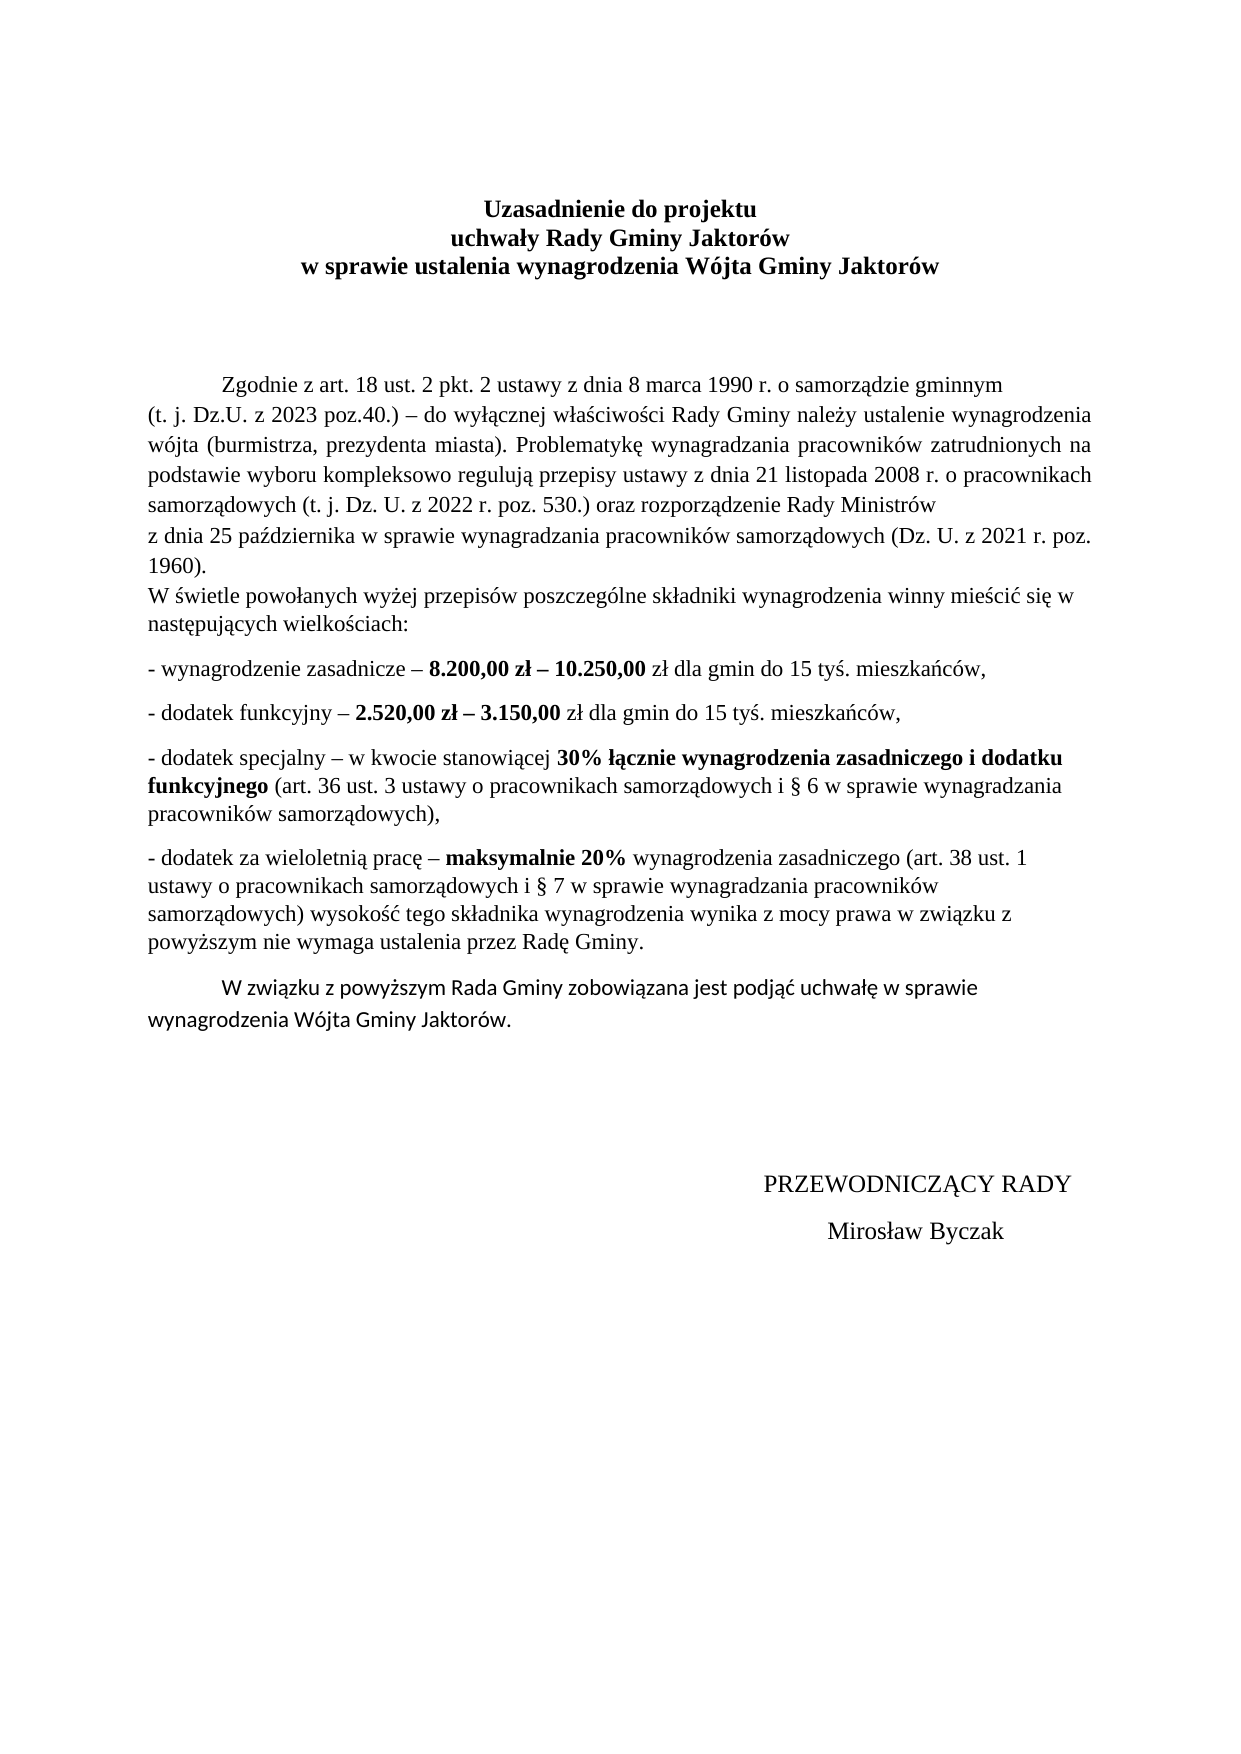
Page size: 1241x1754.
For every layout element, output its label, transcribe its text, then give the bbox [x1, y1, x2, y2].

text - dodatek funkcyjny – 2.520,00 zł – 3.150,00 zł dla gmin do 15 tyś. mieszkańców, [148, 699, 1093, 726]
text uchwały Rady Gminy Jaktorów [148, 223, 1093, 251]
text W świetle powołanych wyżej przepisów poszczególne składniki wynagrodzenia winny mieścić się w następujących wielkościach: [148, 582, 1093, 636]
text - dodatek za wieloletnią pracę – maksymalnie 20% wynagrodzenia zasadniczego (art. 38 ust. 1 ustawy o pracownikach samorządowych i § 7 w sprawie wynagradzania pracowników samorządowych) wysokość tego składnika wynagrodzenia wynika z mocy prawa w związku z powyższym nie wymaga ustalenia przez Radę Gminy. [148, 844, 1093, 954]
text PRZEWODNICZĄCY RADY [664, 1169, 1093, 1198]
text Uzasadnienie do projektu [148, 194, 1093, 223]
text W związku z powyższym Rada Gminy zobowiązana jest podjąć uchwałę w sprawie [148, 973, 1093, 1001]
text wynagrodzenia Wójta Gminy Jaktorów. [148, 1005, 1093, 1033]
text z dnia 25 października w sprawie wynagradzania pracowników samorządowych (Dz. U. z 2021 r. poz. 1960). [148, 522, 1093, 578]
text Zgodnie z art. 18 ust. 2 pkt. 2 ustawy z dnia 8 marca 1990 r. o samorządzie gminnym [148, 371, 1093, 397]
text w sprawie ustalenia wynagrodzenia Wójta Gminy Jaktorów [148, 251, 1093, 280]
text - wynagrodzenie zasadnicze – 8.200,00 zł – 10.250,00 zł dla gmin do 15 tyś. mieszkańców, [148, 655, 1093, 681]
text - dodatek specjalny – w kwocie stanowiącej 30% łącznie wynagrodzenia zasadniczego i dodatku funkcyjnego (art. 36 ust. 3 ustawy o pracownikach samorządowych i § 6 w sprawie wynagradzania pracowników samorządowych), [148, 744, 1093, 826]
text Mirosław Byczak [738, 1216, 1093, 1245]
text (t. j. Dz.U. z 2023 poz.40.) – do wyłącznej właściwości Rady Gminy należy ustalenie wynagrodzenia wójta (burmistrza, prezydenta miasta). Problematykę wynagradzania pracowników zatrudnionych na podstawie wyboru kompleksowo regulują przepisy ustawy z dnia 21 listopada 2008 r. o pracownikach samorządowych (t. j. Dz. U. z 2022 r. poz. 530.) oraz rozporządzenie Rady Ministrów [148, 401, 1093, 518]
